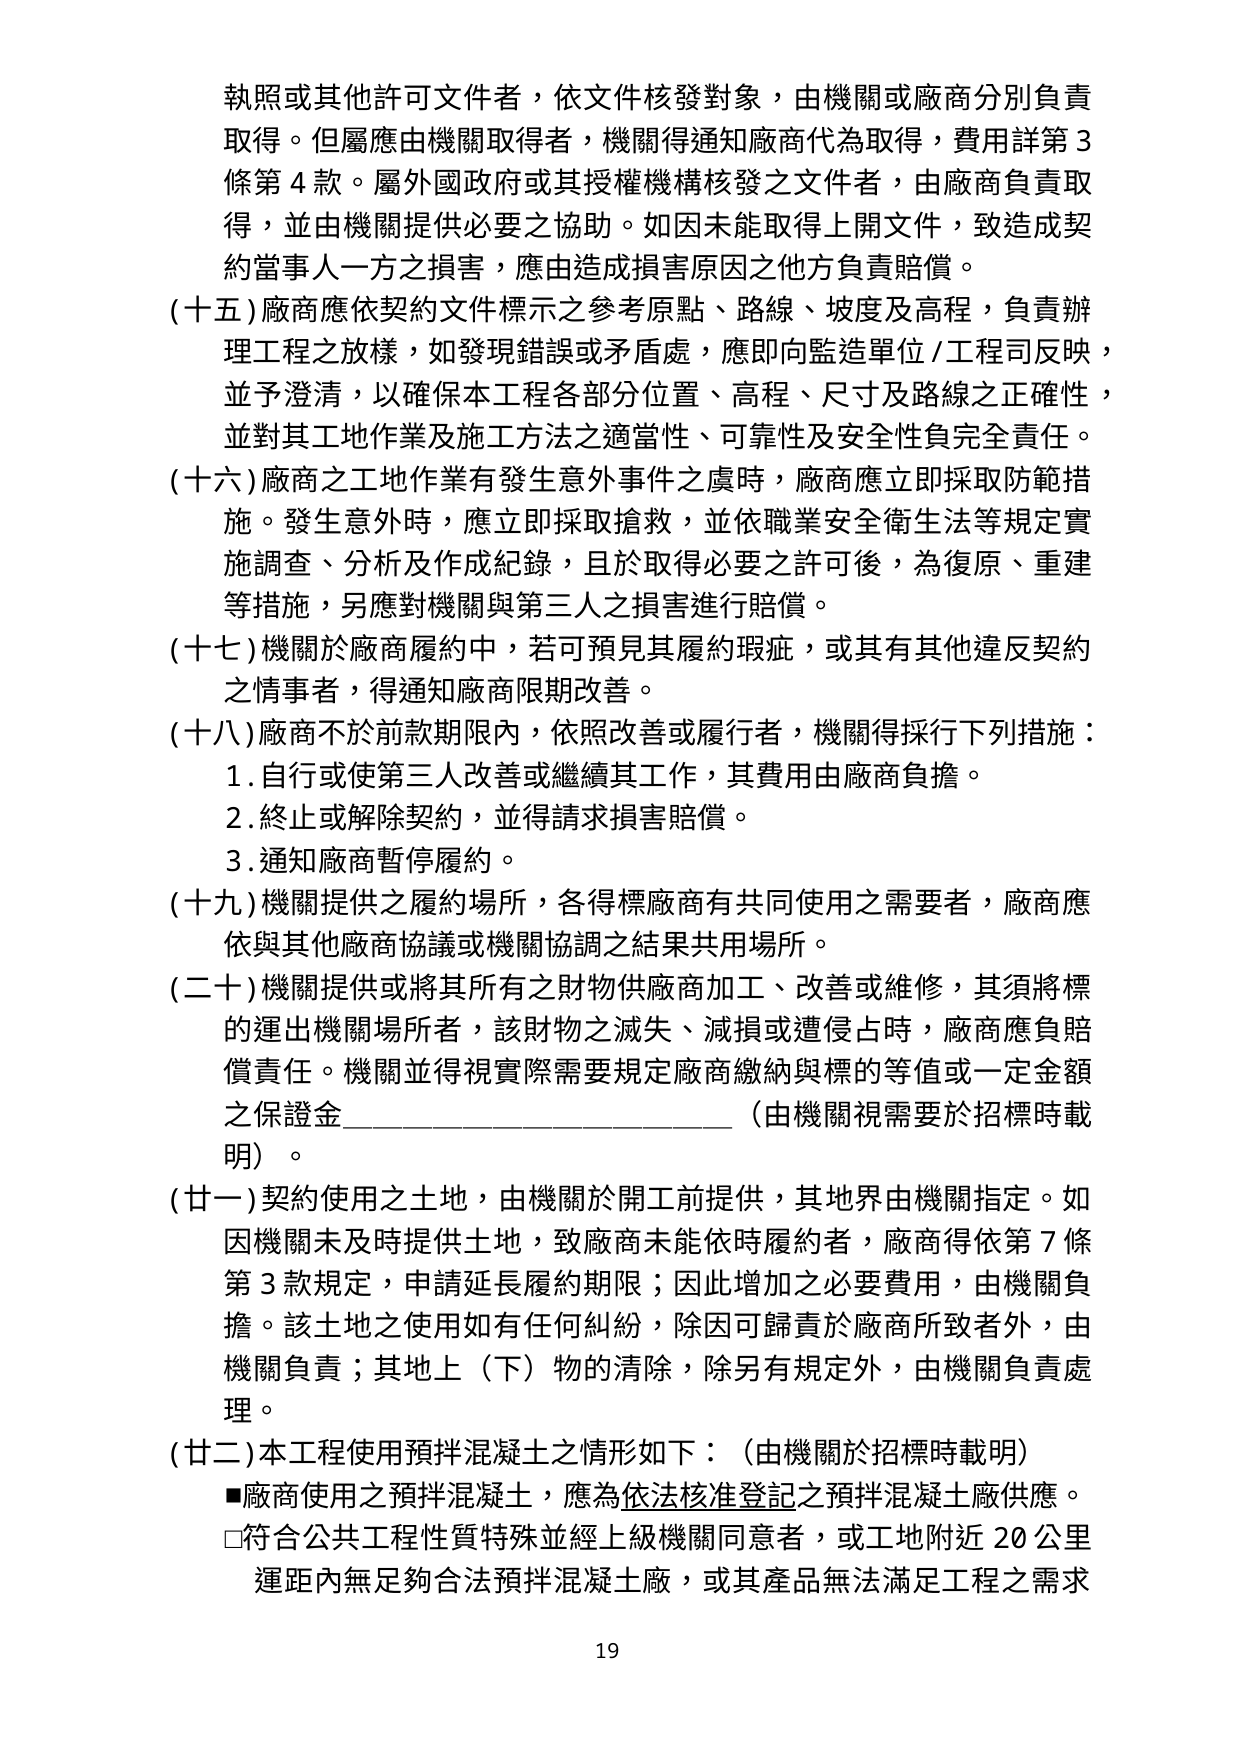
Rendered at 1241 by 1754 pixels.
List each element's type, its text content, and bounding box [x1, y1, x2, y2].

text (十八)廠商不於前款期限內，依照改善或履行者，機關得採行下列措施： [165, 710, 1092, 752]
text 1.自行或使第三人改善或繼續其工作，其費用由廠商負擔。 [224, 752, 1092, 795]
text 3.通知廠商暫停履約。 [224, 837, 1092, 879]
text (十六)廠商之工地作業有發生意外事件之虞時，廠商應立即採取防範措施。發生意外時，應立即採取搶救，並依職業安全衛生法等規定實施調查、分析及作成紀錄，且於取得必要之許可後，為復原、重建等措施，另應對機關與第三人之損害進行賠償。 [165, 456, 1092, 625]
text (十五)廠商應依契約文件標示之參考原點、路線、坡度及高程，負責辦理工程之放樣，如發現錯誤或矛盾處，應即向監造單位/工程司反映，並予澄清，以確保本工程各部分位置、高程、尺寸及路線之正確性，並對其工地作業及施工方法之適當性、可靠性及安全性負完全責任。 [165, 287, 1092, 456]
text (十九)機關提供之履約場所，各得標廠商有共同使用之需要者，廠商應依與其他廠商協議或機關協調之結果共用場所。 [165, 879, 1092, 964]
text 2.終止或解除契約，並得請求損害賠償。 [224, 795, 1092, 837]
text ■廠商使用之預拌混凝土，應為依法核准登記之預拌混凝土廠供應。 [224, 1472, 1092, 1515]
text (廿一)契約使用之土地，由機關於開工前提供，其地界由機關指定。如因機關未及時提供土地，致廠商未能依時履約者，廠商得依第7條第3款規定，申請延長履約期限；因此增加之必要費用，由機關負擔。該土地之使用如有任何糾紛，除因可歸責於廠商所致者外，由機關負責；其地上（下）物的清除，除另有規定外，由機關負責處理。 [165, 1176, 1092, 1430]
text (十七)機關於廠商履約中，若可預見其履約瑕疵，或其有其他違反契約之情事者，得通知廠商限期改善。 [165, 625, 1092, 710]
text □符合公共工程性質特殊並經上級機關同意者，或工地附近20公里運距內無足夠合法預拌混凝土廠，或其產品無法滿足工程之需求 [224, 1515, 1092, 1599]
text (廿二)本工程使用預拌混凝土之情形如下：（由機關於招標時載明） [165, 1430, 1092, 1472]
text (二十)機關提供或將其所有之財物供廠商加工、改善或維修，其須將標的運出機關場所者，該財物之滅失、減損或遭侵占時，廠商應負賠償責任。機關並得視實際需要規定廠商繳納與標的等值或一定金額之保證金＿＿＿＿＿＿＿＿＿＿＿＿＿（由機關視需要於招標時載明）。 [165, 964, 1092, 1176]
text 執照或其他許可文件者，依文件核發對象，由機關或廠商分別負責取得。但屬應由機關取得者，機關得通知廠商代為取得，費用詳第3條第4款。屬外國政府或其授權機構核發之文件者，由廠商負責取得，並由機關提供必要之協助。如因未能取得上開文件，致造成契約當事人一方之損害，應由造成損害原因之他方負責賠償。 [165, 75, 1092, 287]
